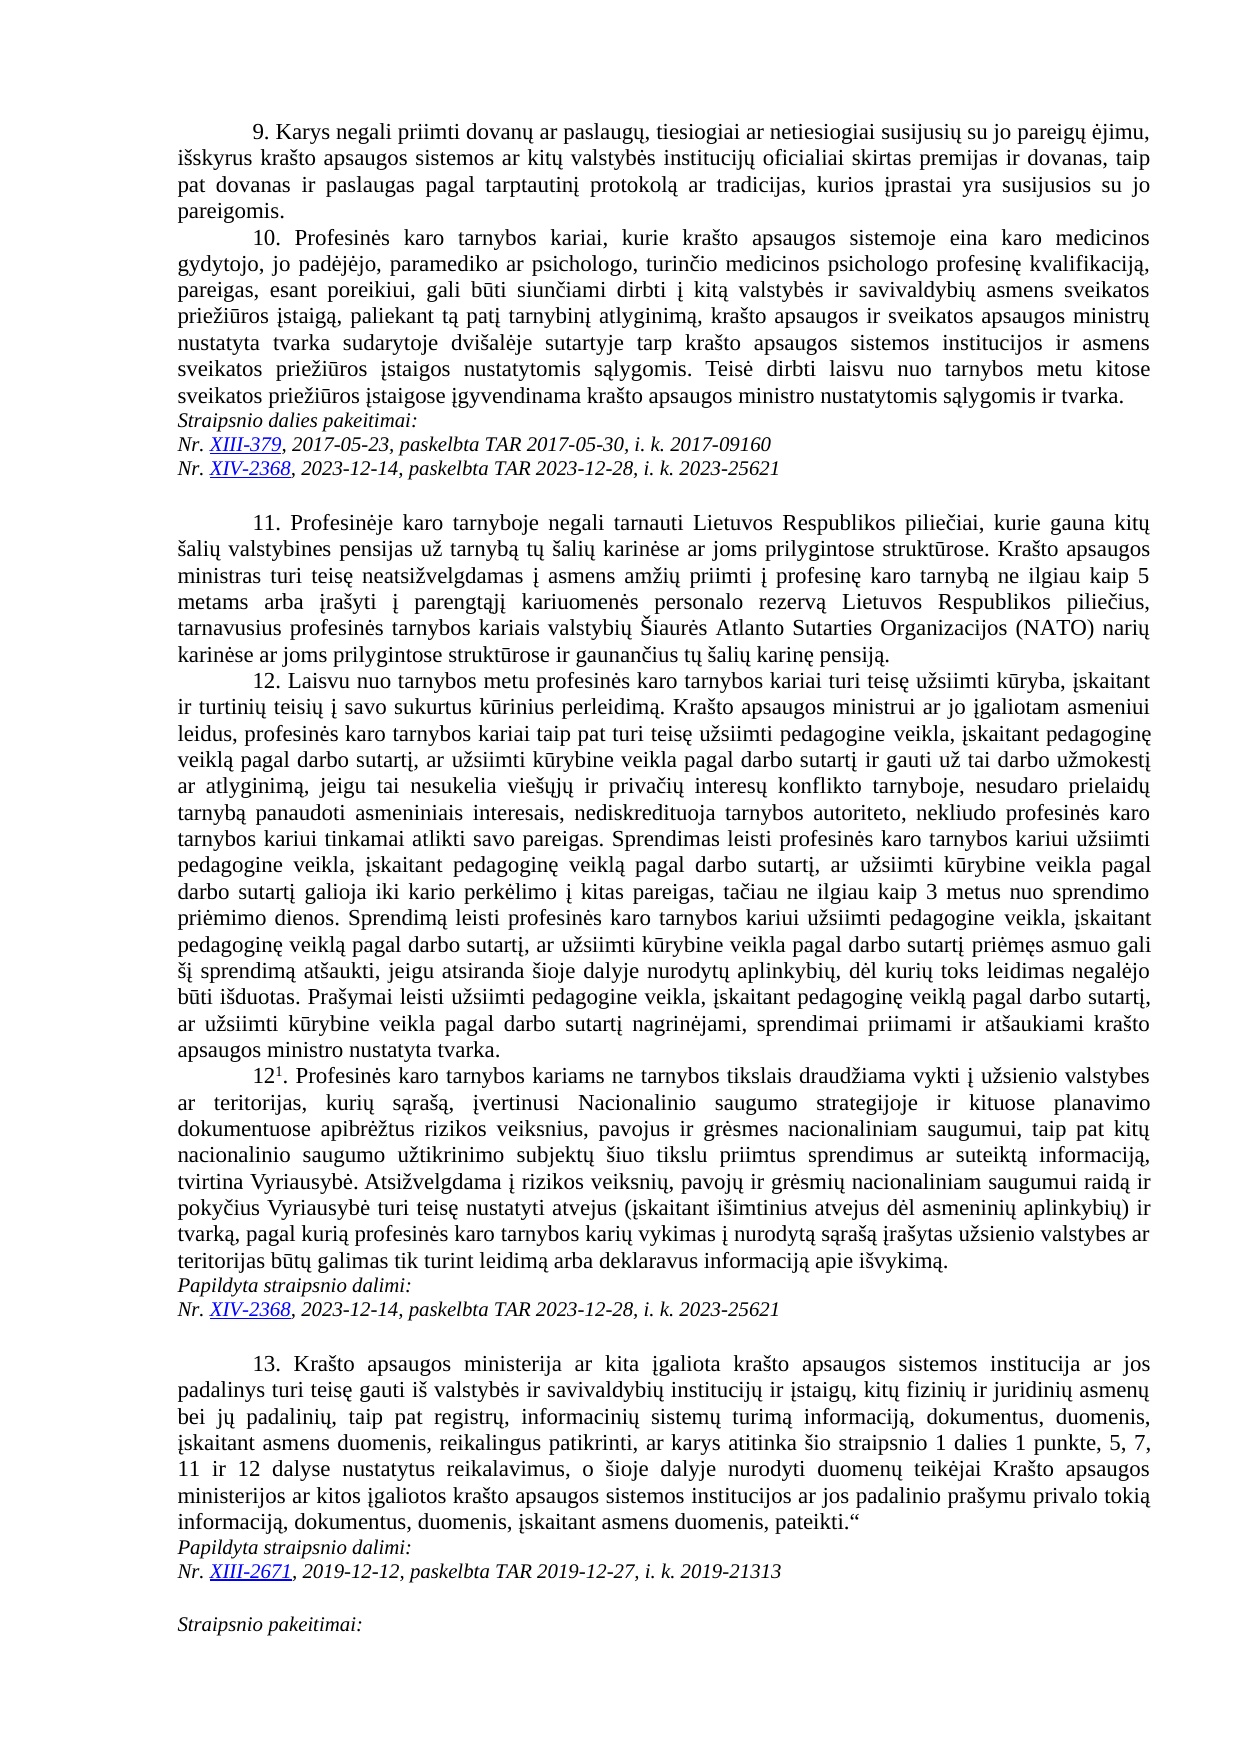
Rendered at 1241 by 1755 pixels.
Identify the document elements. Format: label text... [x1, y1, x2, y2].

text Straipsnio dalies pakeitimai: [177, 408, 1152, 432]
text 10. Profesinės karo tarnybos kariai, kurie krašto apsaugos sistemoje eina karo medicinos gydytojo, jo padėjėjo, paramediko ar psichologo, turinčio medicinos psichologo profesinę kvalifikaciją, pareigas, esant poreikiui, gali būti siunčiami dirbti į kitą valstybės ir savivaldybių asmens sveikatos priežiūros įstaigą, paliekant tą patį tarnybinį atlyginimą, krašto apsaugos ir sveikatos apsaugos ministrų nustatyta tvarka sudarytoje dvišalėje sutartyje tarp krašto apsaugos sistemos institucijos ir asmens sveikatos priežiūros įstaigos nustatytomis sąlygomis. Teisė dirbti laisvu nuo tarnybos metu kitose sveikatos priežiūros įstaigose įgyvendinama krašto apsaugos ministro nustatytomis sąlygomis ir tvarka. [177, 223, 1152, 408]
text Nr. XIV-2368, 2023-12-14, paskelbta TAR 2023-12-28, i. k. 2023-25621 [177, 1297, 1152, 1321]
text 13. Krašto apsaugos ministerija ar kita įgaliota krašto apsaugos sistemos institucija ar jos padalinys turi teisę gauti iš valstybės ir savivaldybių institucijų ir įstaigų, kitų fizinių ir juridinių asmenų bei jų padalinių, taip pat registrų, informacinių sistemų turimą informaciją, dokumentus, duomenis, įskaitant asmens duomenis, reikalingus patikrinti, ar karys atitinka šio straipsnio 1 dalies 1 punkte, 5, 7, 11 ir 12 dalyse nustatytus reikalavimus, o šioje dalyje nurodyti duomenų teikėjai Krašto apsaugos ministerijos ar kitos įgaliotos krašto apsaugos sistemos institucijos ar jos padalinio prašymu privalo tokią informaciją, dokumentus, duomenis, įskaitant asmens duomenis, pateikti.“ [177, 1350, 1152, 1534]
text Nr. XIV-2368, 2023-12-14, paskelbta TAR 2023-12-28, i. k. 2023-25621 [177, 456, 1152, 480]
text 9. Karys negali priimti dovanų ar paslaugų, tiesiogiai ar netiesiogiai susijusių su jo pareigų ėjimu, išskyrus krašto apsaugos sistemos ar kitų valstybės institucijų oficialiai skirtas premijas ir dovanas, taip pat dovanas ir paslaugas pagal tarptautinį protokolą ar tradicijas, kurios įprastai yra susijusios su jo pareigomis. [177, 118, 1152, 223]
text Papildyta straipsnio dalimi: [177, 1273, 1152, 1297]
text Straipsnio pakeitimai: [177, 1611, 1152, 1636]
text 11. Profesinėje karo tarnyboje negali tarnauti Lietuvos Respublikos piliečiai, kurie gauna kitų šalių valstybines pensijas už tarnybą tų šalių karinėse ar joms prilygintose struktūrose. Krašto apsaugos ministras turi teisę neatsižvelgdamas į asmens amžių priimti į profesinę karo tarnybą ne ilgiau kaip 5 metams arba įrašyti į parengtąjį kariuomenės personalo rezervą Lietuvos Respublikos piliečius, tarnavusius profesinės tarnybos kariais valstybių Šiaurės Atlanto Sutarties Organizacijos (NATO) narių karinėse ar joms prilygintose struktūrose ir gaunančius tų šalių karinę pensiją. [177, 509, 1152, 667]
text 12. Laisvu nuo tarnybos metu profesinės karo tarnybos kariai turi teisę užsiimti kūryba, įskaitant ir turtinių teisių į savo sukurtus kūrinius perleidimą. Krašto apsaugos ministrui ar jo įgaliotam asmeniui leidus, profesinės karo tarnybos kariai taip pat turi teisę užsiimti pedagogine veikla, įskaitant pedagoginę veiklą pagal darbo sutartį, ar užsiimti kūrybine veikla pagal darbo sutartį ir gauti už tai darbo užmokestį ar atlyginimą, jeigu tai nesukelia viešųjų ir privačių interesų konflikto tarnyboje, nesudaro prielaidų tarnybą panaudoti asmeniniais interesais, nediskredituoja tarnybos autoriteto, nekliudo profesinės karo tarnybos kariui tinkamai atlikti savo pareigas. Sprendimas leisti profesinės karo tarnybos kariui užsiimti pedagogine veikla, įskaitant pedagoginę veiklą pagal darbo sutartį, ar užsiimti kūrybine veikla pagal darbo sutartį galioja iki kario perkėlimo į kitas pareigas, tačiau ne ilgiau kaip 3 metus nuo sprendimo priėmimo dienos. Sprendimą leisti profesinės karo tarnybos kariui užsiimti pedagogine veikla, įskaitant pedagoginę veiklą pagal darbo sutartį, ar užsiimti kūrybine veikla pagal darbo sutartį priėmęs asmuo gali šį sprendimą atšaukti, jeigu atsiranda šioje dalyje nurodytų aplinkybių, dėl kurių toks leidimas negalėjo būti išduotas. Prašymai leisti užsiimti pedagogine veikla, įskaitant pedagoginę veiklą pagal darbo sutartį, ar užsiimti kūrybine veikla pagal darbo sutartį nagrinėjami, sprendimai priimami ir atšaukiami krašto apsaugos ministro nustatyta tvarka. [177, 667, 1152, 1062]
text Papildyta straipsnio dalimi: [177, 1534, 1152, 1559]
text Nr. XIII-379, 2017-05-23, paskelbta TAR 2017-05-30, i. k. 2017-09160 [177, 432, 1152, 456]
text 121. Profesinės karo tarnybos kariams ne tarnybos tikslais draudžiama vykti į užsienio valstybes ar teritorijas, kurių sąrašą, įvertinusi Nacionalinio saugumo strategijoje ir kituose planavimo dokumentuose apibrėžtus rizikos veiksnius, pavojus ir grėsmes nacionaliniam saugumui, taip pat kitų nacionalinio saugumo užtikrinimo subjektų šiuo tikslu priimtus sprendimus ar suteiktą informaciją, tvirtina Vyriausybė. Atsižvelgdama į rizikos veiksnių, pavojų ir grėsmių nacionaliniam saugumui raidą ir pokyčius Vyriausybė turi teisę nustatyti atvejus (įskaitant išimtinius atvejus dėl asmeninių aplinkybių) ir tvarką, pagal kurią profesinės karo tarnybos karių vykimas į nurodytą sąrašą įrašytas užsienio valstybes ar teritorijas būtų galimas tik turint leidimą arba deklaravus informaciją apie išvykimą. [177, 1062, 1152, 1273]
text Nr. XIII-2671, 2019-12-12, paskelbta TAR 2019-12-27, i. k. 2019-21313 [177, 1559, 1152, 1583]
